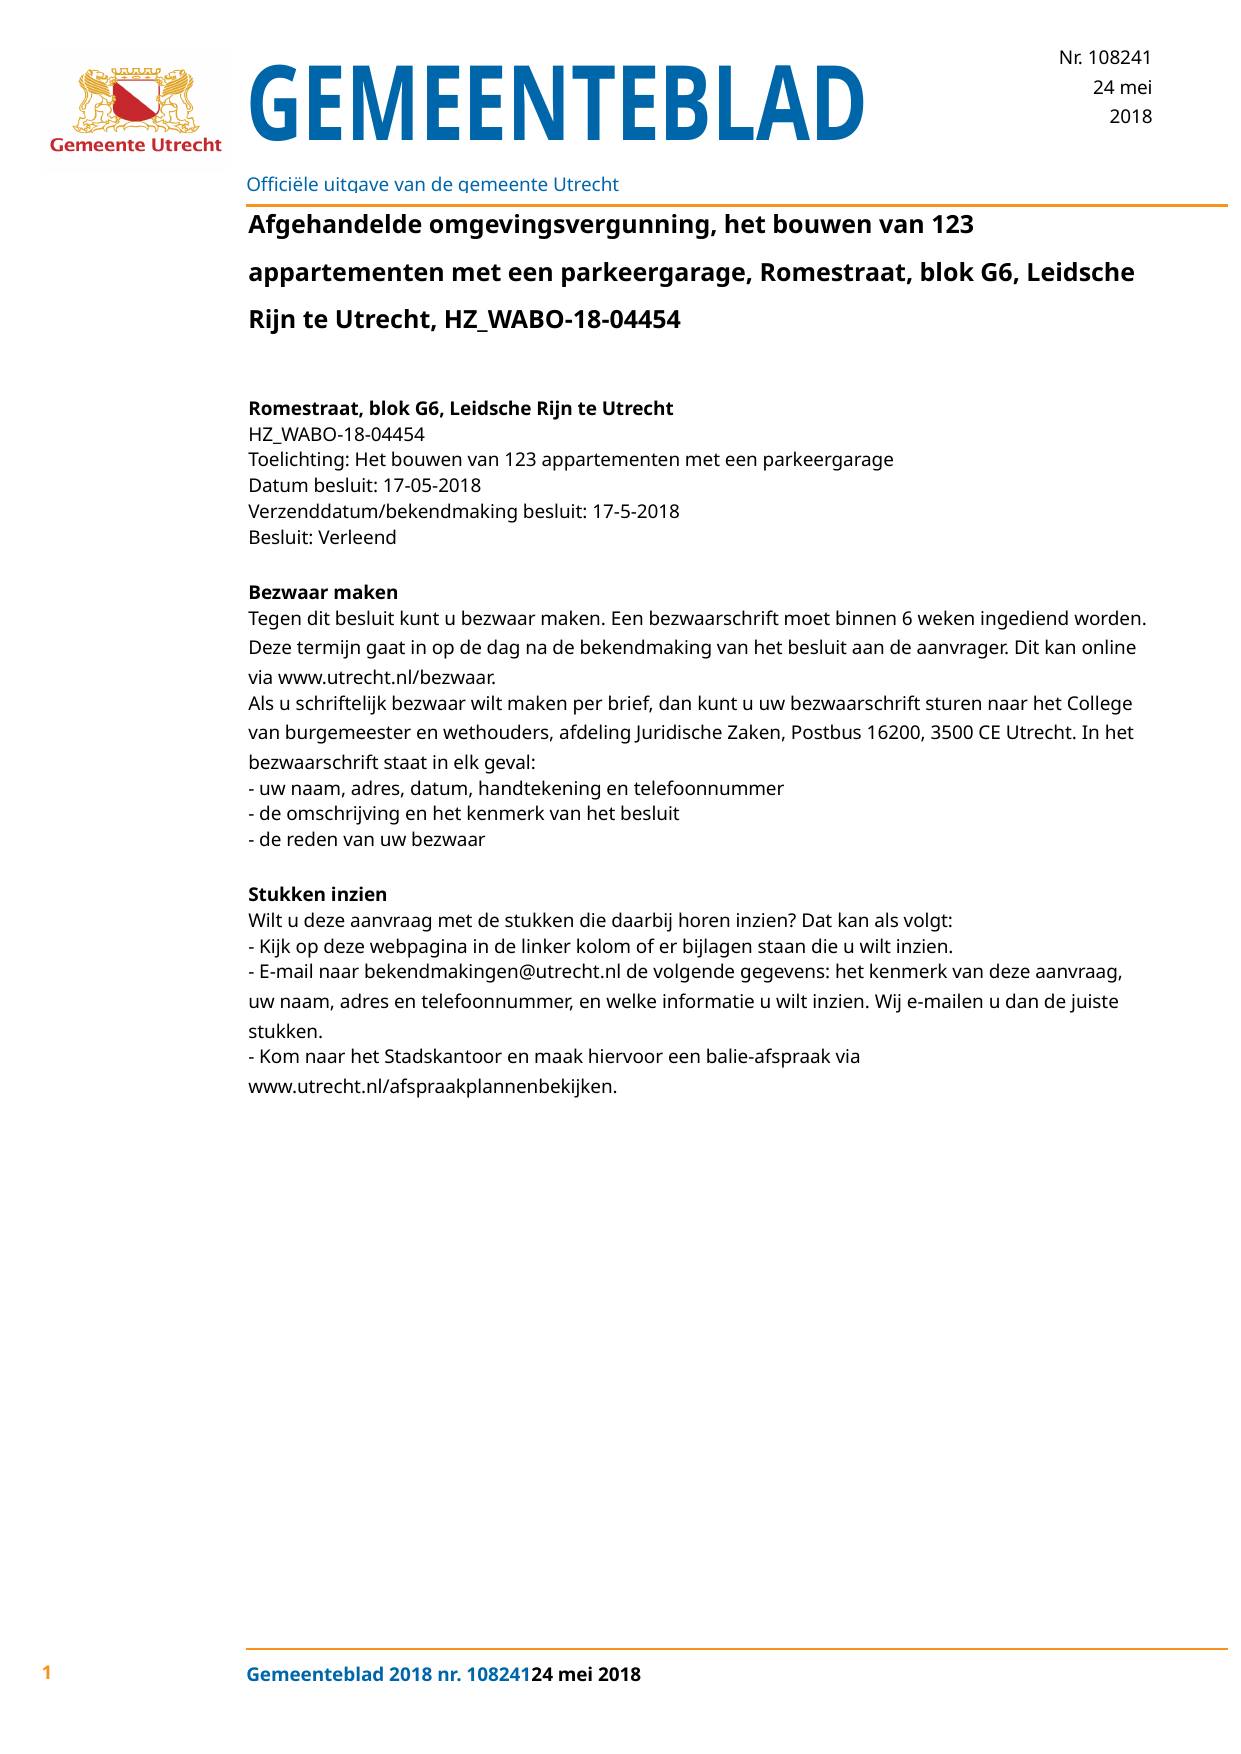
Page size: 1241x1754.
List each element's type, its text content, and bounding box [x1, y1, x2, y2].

table_cell Bezwaar maken [248, 579, 1152, 605]
table_cell - E-mail naar bekendmakingen@utrecht.nl de volgende gegevens: het kenmerk van deze aanvraag, uw naam, adres en telefoonnummer, en welke informatie u wilt inzien. Wij e-mailen u dan de juiste stukken. [248, 959, 1152, 1043]
picture [41, 47, 231, 172]
table_cell Als u schriftelijk bezwaar wilt maken per brief, dan kunt u uw bezwaarschrift sturen naar het College van burgemeester en wethouders, afdeling Juridische Zaken, Postbus 16200, 3500 CE Utrecht. In het bezwaarschrift staat in elk geval: [248, 690, 1152, 775]
table_cell HZ_WABO-18-04454 [248, 421, 1152, 447]
table_cell Datum besluit: 17-05-2018 [248, 473, 1152, 498]
table_cell - Kijk op deze webpagina in de linker kolom of er bijlagen staan die u wilt inzien. [248, 933, 1152, 959]
table_cell Tegen dit besluit kunt u bezwaar maken. Een bezwaarschrift moet binnen 6 weken ingediend worden. Deze termijn gaat in op de dag na de bekendmaking van het besluit aan de aanvrager. Dit kan online via www.utrecht.nl/bezwaar. [248, 605, 1152, 690]
text Afgehandelde omgevingsvergunning, het bouwen van 123 appartementen met een parkeergarage, Romestraat, blok G6, Leidsche Rijn te Utrecht, HZ_WABO-18-04454 [248, 207, 1152, 336]
table_cell - de omschrijving en het kenmerk van het besluit [248, 800, 1152, 826]
table_cell - Kom naar het Stadskantoor en maak hiervoor een balie-afspraak via www.utrecht.nl/afspraakplannenbekijken. [248, 1044, 1152, 1099]
table_cell Stukken inzien [248, 881, 1152, 907]
table_header Romestraat, blok G6, Leidsche Rijn te Utrecht [248, 395, 1152, 421]
table_cell Wilt u deze aanvraag met de stukken die daarbij horen inzien? Dat kan als volgt: [248, 907, 1152, 933]
table_cell Verzenddatum/bekendmaking besluit: 17-5-2018 [248, 498, 1152, 524]
table_cell Toelichting: Het bouwen van 123 appartementen met een parkeergarage [248, 447, 1152, 472]
table_cell - de reden van uw bezwaar [248, 826, 1152, 881]
table_cell - uw naam, adres, datum, handtekening en telefoonnummer [248, 775, 1152, 800]
table_cell Besluit: Verleend [248, 524, 1152, 579]
